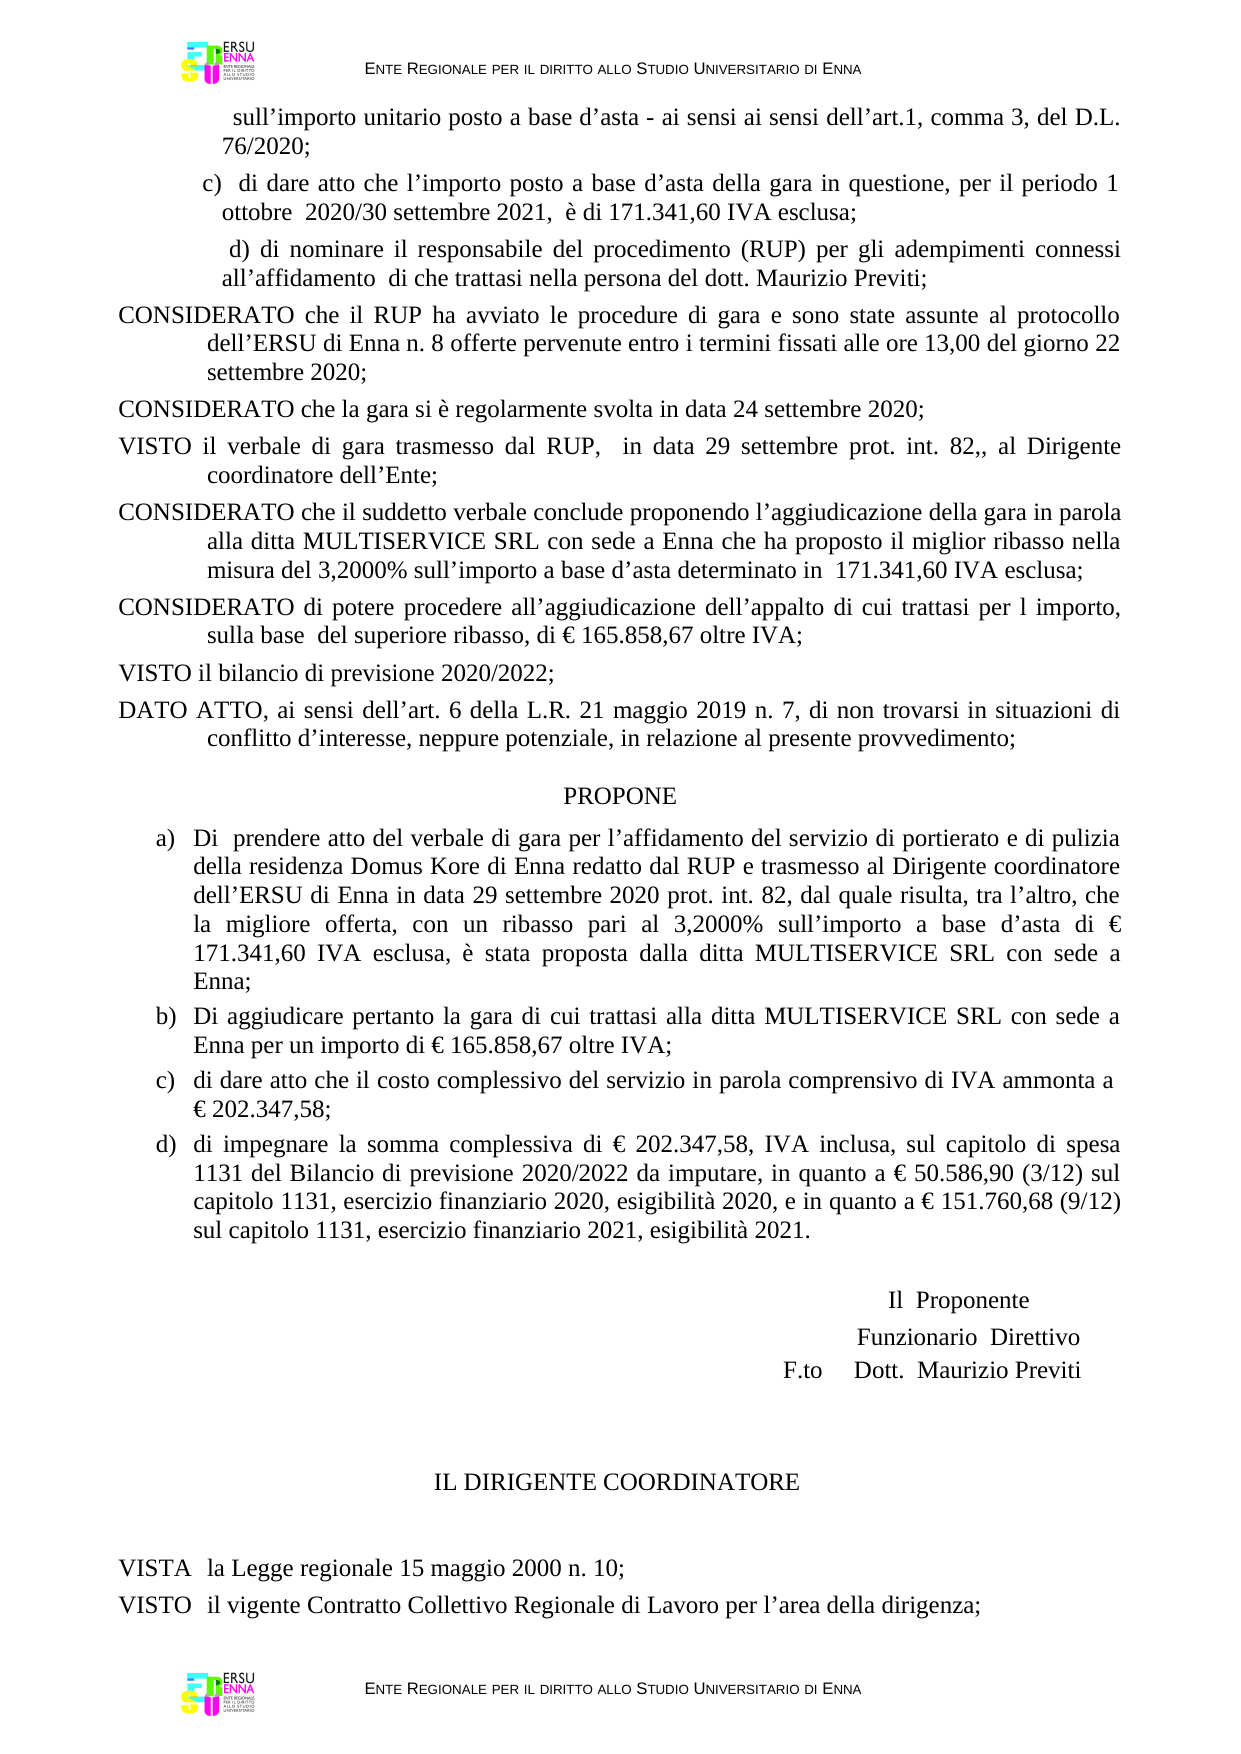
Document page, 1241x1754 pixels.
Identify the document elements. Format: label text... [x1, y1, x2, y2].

text PROPONE [118, 781, 1122, 810]
list Di prendere atto del verbale di gara per l’affidamento del servizio di portierato e di pulizia della residenza Domus Kore di Enna redatto dal RUP e trasmesso al Dirigente coordinatore dell’ERSU di Enna in data 29 settembre 2020 prot. int. 82, dal quale risulta, tra l’altro, che la migliore offerta, con un ribasso pari al 3,2000% sull’importo a base d’asta di € 171.341,60 IVA esclusa, è stata proposta dalla ditta MULTISERVICE SRL con sede a Enna; [156, 823, 1122, 995]
text Funzionario Direttivo [783, 1322, 1122, 1351]
text VISTO il verbale di gara trasmesso dal RUP, in data 29 settembre prot. int. 82,, al Dirigente coordinatore dell’Ente; [118, 431, 1122, 489]
text sull’importo unitario posto a base d’asta - ai sensi ai sensi dell’art.1, comma 3, del D.L. 76/2020; [118, 102, 1122, 160]
text VISTA la Legge regionale 15 maggio 2000 n. 10; [118, 1553, 1122, 1582]
text DATO ATTO, ai sensi dell’art. 6 della L.R. 21 maggio 2019 n. 7, di non trovarsi in situazioni di conflitto d’interesse, neppure potenziale, in relazione al presente provvedimento; [118, 695, 1122, 752]
text VISTO il vigente Contratto Collettivo Regionale di Lavoro per l’area della dirigenza; [118, 1590, 1122, 1619]
text Il Proponente [118, 1285, 1122, 1314]
text CONSIDERATO che il suddetto verbale conclude proponendo l’aggiudicazione della gara in parola alla ditta MULTISERVICE SRL con sede a Enna che ha proposto il miglior ribasso nella misura del 3,2000% sull’importo a base d’asta determinato in 171.341,60 IVA esclusa; [118, 497, 1122, 583]
text CONSIDERATO di potere procedere all’aggiudicazione dell’appalto di cui trattasi per l importo, sulla base del superiore ribasso, di € 165.858,67 oltre IVA; [118, 592, 1122, 649]
text CONSIDERATO che la gara si è regolarmente svolta in data 24 settembre 2020; [118, 394, 1122, 423]
text c) di dare atto che l’importo posto a base d’asta della gara in questione, per il periodo 1 ottobre 2020/30 settembre 2021, è di 171.341,60 IVA esclusa; [118, 168, 1122, 226]
text CONSIDERATO che il RUP ha avviato le procedure di gara e sono state assunte al protocollo dell’ERSU di Enna n. 8 offerte pervenute entro i termini fissati alle ore 13,00 del giorno 22 settembre 2020; [118, 300, 1122, 386]
list di dare atto che il costo complessivo del servizio in parola comprensivo di IVA ammonta a € 202.347,58; [156, 1065, 1122, 1123]
subtitle IL DIRIGENTE COORDINATORE [118, 1467, 1122, 1495]
text VISTO il bilancio di previsione 2020/2022; [118, 658, 1122, 686]
list Di aggiudicare pertanto la gara di cui trattasi alla ditta MULTISERVICE SRL con sede a Enna per un importo di € 165.858,67 oltre IVA; [156, 1001, 1122, 1059]
text d) di nominare il responsabile del procedimento (RUP) per gli adempimenti connessi all’affidamento di che trattasi nella persona del dott. Maurizio Previti; [118, 234, 1122, 291]
text F.to Dott. Maurizio Previti [709, 1355, 1122, 1384]
list di impegnare la somma complessiva di € 202.347,58, IVA inclusa, sul capitolo di spesa 1131 del Bilancio di previsione 2020/2022 da imputare, in quanto a € 50.586,90 (3/12) sul capitolo 1131, esercizio finanziario 2020, esigibilità 2020, e in quanto a € 151.760,68 (9/12) sul capitolo 1131, esercizio finanziario 2021, esigibilità 2021. [156, 1129, 1122, 1244]
